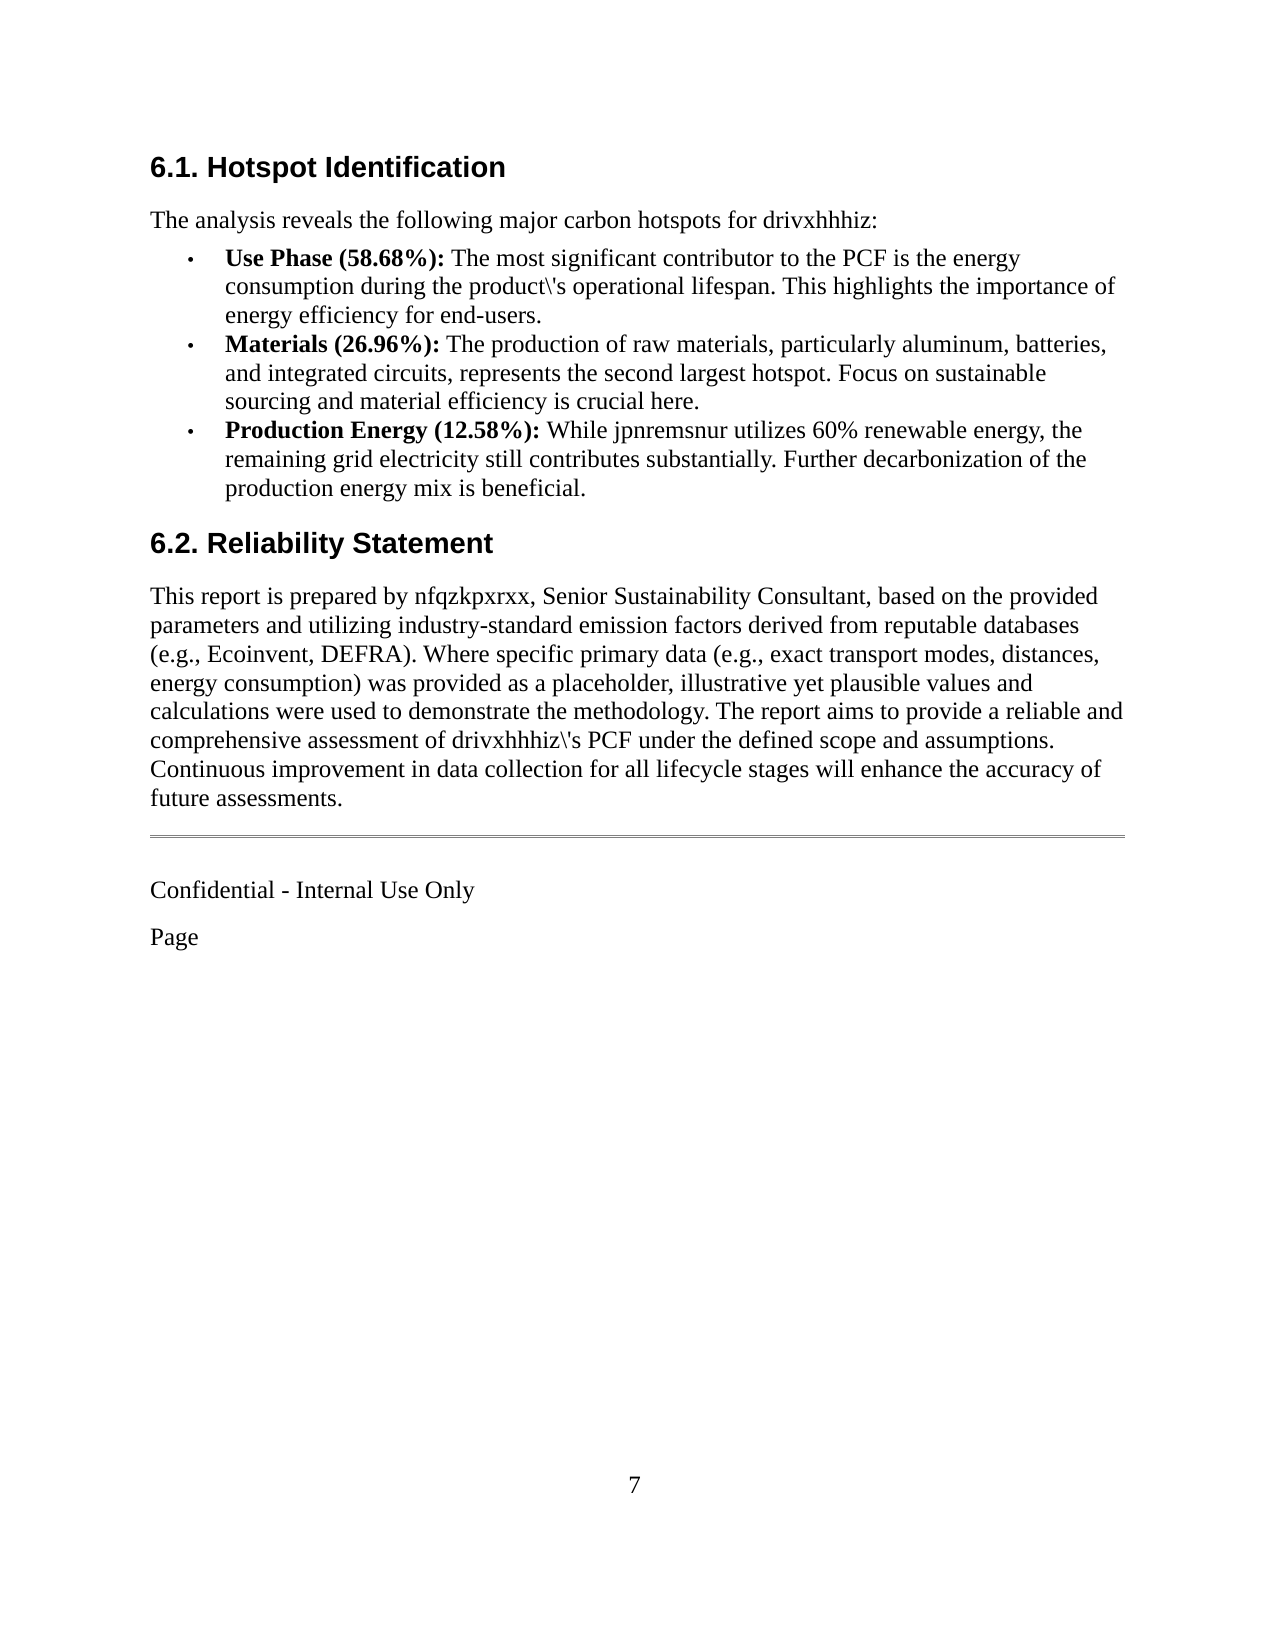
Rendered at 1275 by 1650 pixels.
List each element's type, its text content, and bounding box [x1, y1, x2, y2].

list Materials (26.96%): The production of raw materials, particularly aluminum, batteries, and integrated circuits, represents the second largest hotspot. Focus on sustainable sourcing and material efficiency is crucial here. [187, 329, 1125, 415]
text Confidential - Internal Use Only [150, 876, 1125, 904]
list Production Energy (12.58%): While jpnremsnur utilizes 60% renewable energy, the remaining grid electricity still contributes substantially. Further decarbonization of the production energy mix is beneficial. [187, 415, 1125, 501]
text This report is prepared by nfqzkpxrxx, Senior Sustainability Consultant, based on the provided parameters and utilizing industry-standard emission factors derived from reputable databases (e.g., Ecoinvent, DEFRA). Where specific primary data (e.g., exact transport modes, distances, energy consumption) was provided as a placeholder, illustrative yet plausible values and calculations were used to demonstrate the methodology. The report aims to provide a reliable and comprehensive assessment of drivxhhhiz\'s PCF under the defined scope and assumptions. Continuous improvement in data collection for all lifecycle stages will enhance the accuracy of future assessments. [150, 581, 1125, 811]
subtitle 6.1. Hotspot Identification [150, 150, 1125, 183]
text The analysis reveals the following major carbon hotspots for drivxhhhiz: [150, 205, 1125, 234]
list Use Phase (58.68%): The most significant contributor to the PCF is the energy consumption during the product\'s operational lifespan. This highlights the importance of energy efficiency for end-users. [187, 243, 1125, 329]
subtitle 6.2. Reliability Statement [150, 526, 1125, 560]
text Page [150, 922, 1125, 951]
